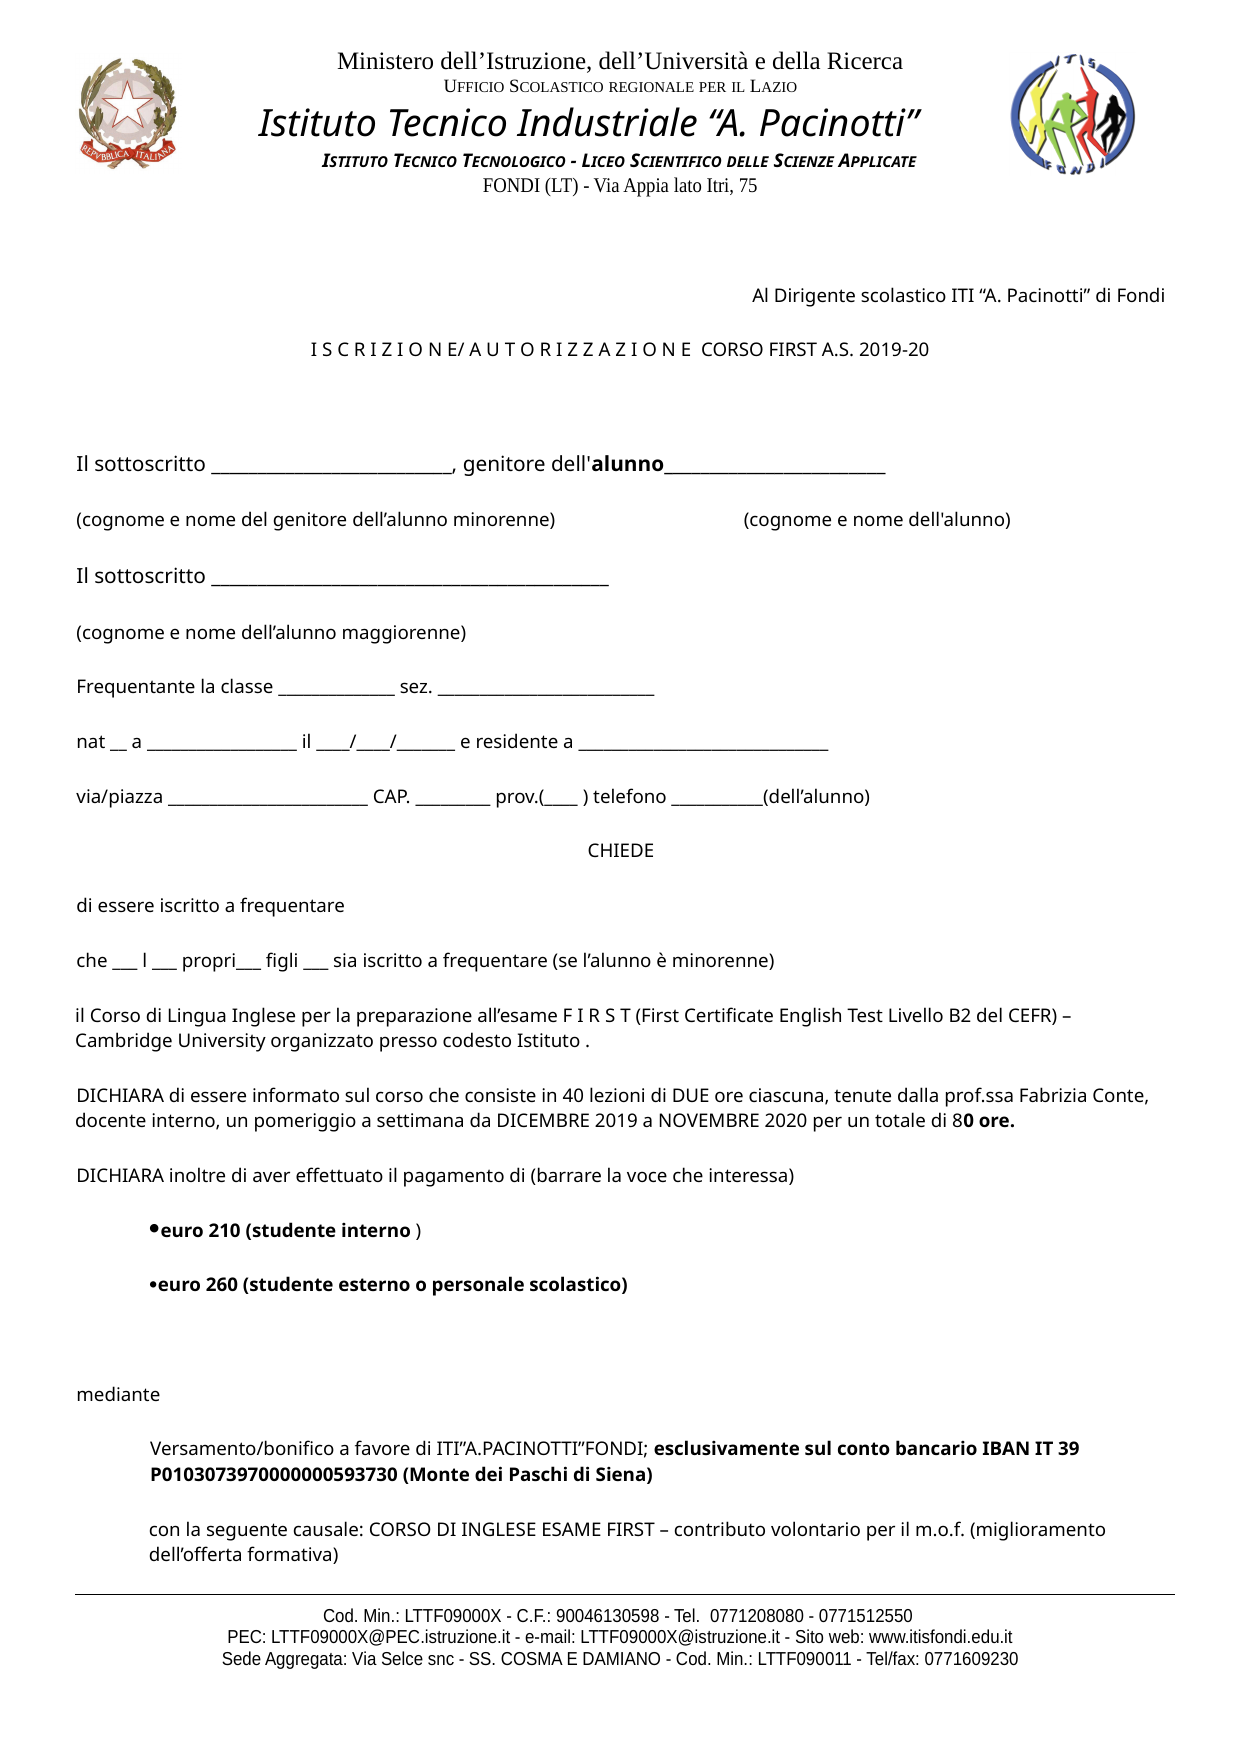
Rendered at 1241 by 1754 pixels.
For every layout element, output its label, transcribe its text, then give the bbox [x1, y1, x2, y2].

text Il sottoscritto ___________________________________________ [75, 561, 1165, 590]
text via/piazza ________________________ CAP. _________ prov.(____ ) telefono ___________(dell’alunno) [75, 783, 1165, 809]
text (cognome e nome dell’alunno maggiorenne) [75, 619, 1165, 644]
text Versamento/bonifico a favore di ITI”A.PACINOTTI”FONDI; esclusivamente sul conto bancario IBAN IT 39 P0103073970000000593730 (Monte dei Paschi di Siena) [150, 1436, 1165, 1487]
text DICHIARA inoltre di aver effettuato il pagamento di (barrare la voce che interessa) [75, 1162, 1165, 1188]
text il Corso di Lingua Inglese per la preparazione all’esame F I R S T (First Certificate English Test Livello B2 del CEFR) – Cambridge University organizzato presso codesto Istituto . [75, 1002, 1165, 1053]
text di essere iscritto a frequentare [75, 892, 1165, 918]
list euro 210 (studente interno ) [150, 1217, 1165, 1242]
text CHIEDE [75, 838, 1165, 863]
text Il sottoscritto __________________________, genitore dell'alunno________________________ [75, 449, 1165, 478]
list euro 260 (studente esterno o personale scolastico) [150, 1272, 1165, 1297]
text con la seguente causale: CORSO DI INGLESE ESAME FIRST – contributo volontario per il m.o.f. (miglioramento dell’offerta formativa) [149, 1516, 1165, 1567]
text DICHIARA di essere informato sul corso che consiste in 40 lezioni di DUE ore ciascuna, tenute dalla prof.ssa Fabrizia Conte, docente interno, un pomeriggio a settimana da DICEMBRE 2019 a NOVEMBRE 2020 per un totale di 80 ore. [75, 1082, 1165, 1133]
text nat __ a __________________ il ____/____/_______ e residente a ______________________________ [75, 728, 1165, 754]
text Frequentante la classe ______________ sez. __________________________ [75, 674, 1165, 699]
text Al Dirigente scolastico ITI “A. Pacinotti” di Fondi [75, 282, 1165, 307]
text mediante [75, 1381, 1165, 1407]
text I S C R I Z I O N E/ A U T O R I Z Z A Z I O N E CORSO FIRST A.S. 2019-20 [75, 337, 1165, 362]
text (cognome e nome del genitore dell’alunno minorenne) (cognome e nome dell'alunno) [75, 507, 1165, 532]
text che ___ l ___ propri___ figli ___ sia iscritto a frequentare (se l’alunno è minorenne) [75, 947, 1165, 973]
